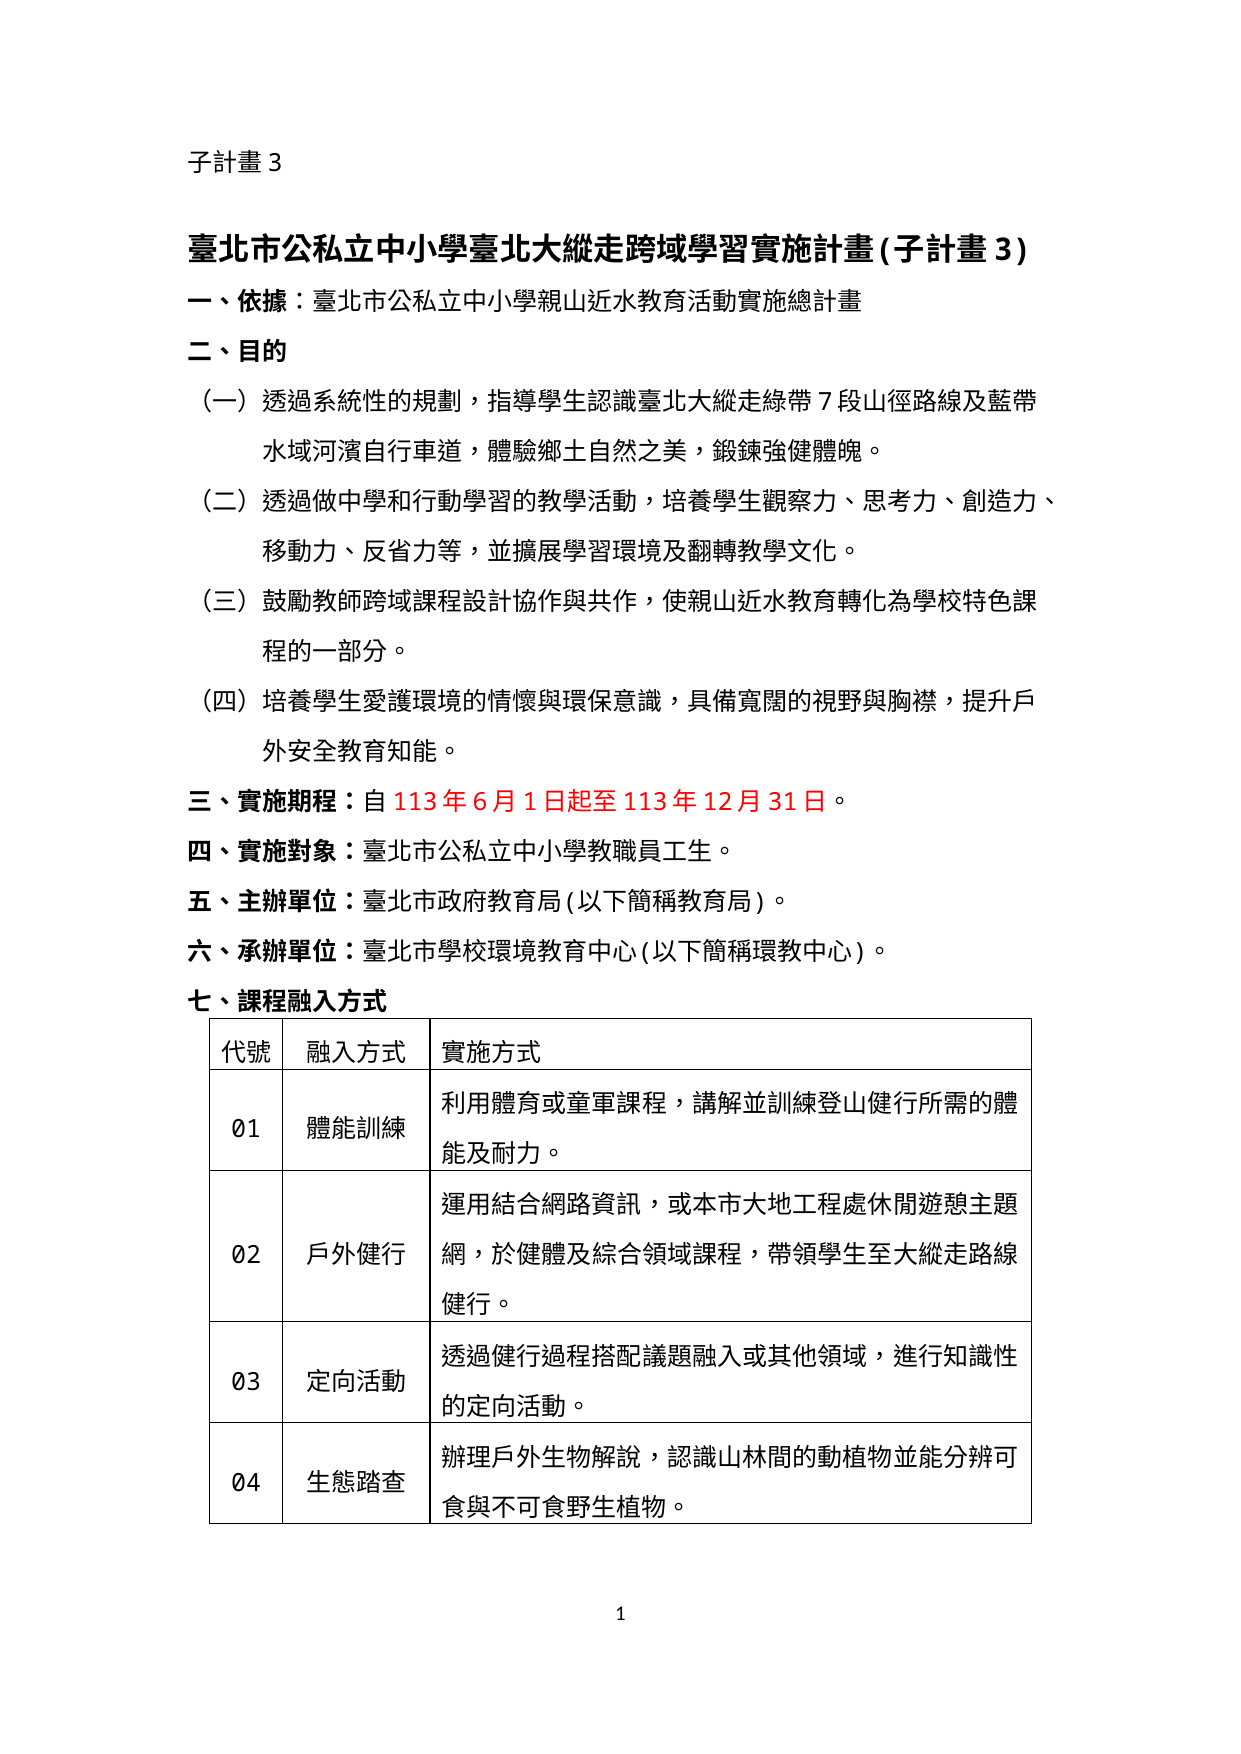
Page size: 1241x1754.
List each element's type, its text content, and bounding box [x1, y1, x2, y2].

text 子計畫3 [187, 119, 1053, 181]
table_header 實施方式 [431, 1019, 1031, 1069]
table_cell 利用體育或童軍課程，講解並訓練登山健行所需的體能及耐力。 [431, 1070, 1031, 1170]
text 一、依據：臺北市公私立中小學親山近水教育活動實施總計畫 [187, 268, 1053, 318]
table_cell 02 [210, 1171, 282, 1321]
table_cell 體能訓練 [283, 1070, 429, 1170]
table_header 代號 [210, 1019, 282, 1069]
table_cell 04 [210, 1423, 282, 1523]
table_cell 生態踏查 [283, 1423, 429, 1523]
text （一）透過系統性的規劃，指導學生認識臺北大縱走綠帶7段山徑路線及藍帶水域河濱自行車道，體驗鄉土自然之美，鍛鍊強健體魄。 [187, 368, 1053, 468]
text 四、實施對象：臺北市公私立中小學教職員工生。 [187, 818, 1053, 868]
text 五、主辦單位：臺北市政府教育局(以下簡稱教育局)。 [187, 868, 1053, 918]
table_cell 透過健行過程搭配議題融入或其他領域，進行知識性的定向活動。 [431, 1322, 1031, 1422]
table_cell 戶外健行 [283, 1171, 429, 1321]
table_cell 辦理戶外生物解說，認識山林間的動植物並能分辨可食與不可食野生植物。 [431, 1423, 1031, 1523]
table_cell 定向活動 [283, 1322, 429, 1422]
text （二）透過做中學和行動學習的教學活動，培養學生觀察力、思考力、創造力、移動力、反省力等，並擴展學習環境及翻轉教學文化。 [187, 468, 1053, 568]
text 臺北市公私立中小學臺北大縱走跨域學習實施計畫(子計畫3) [187, 206, 1053, 268]
text （四）培養學生愛護環境的情懷與環保意識，具備寬闊的視野與胸襟，提升戶外安全教育知能。 [187, 668, 1053, 768]
table_cell 運用結合網路資訊，或本市大地工程處休閒遊憩主題網，於健體及綜合領域課程，帶領學生至大縱走路線健行。 [431, 1171, 1031, 1321]
table_cell 03 [210, 1322, 282, 1422]
text 六、承辦單位：臺北市學校環境教育中心(以下簡稱環教中心)。 [187, 918, 1053, 968]
text （三）鼓勵教師跨域課程設計協作與共作，使親山近水教育轉化為學校特色課程的一部分。 [187, 568, 1053, 668]
text 七、課程融入方式 [187, 968, 1053, 1018]
text 二、目的 [187, 318, 1053, 368]
table_header 融入方式 [283, 1019, 429, 1069]
table_cell 01 [210, 1070, 282, 1170]
text 三、實施期程：自113年6月1日起至113年12月31日。 [187, 768, 1053, 818]
